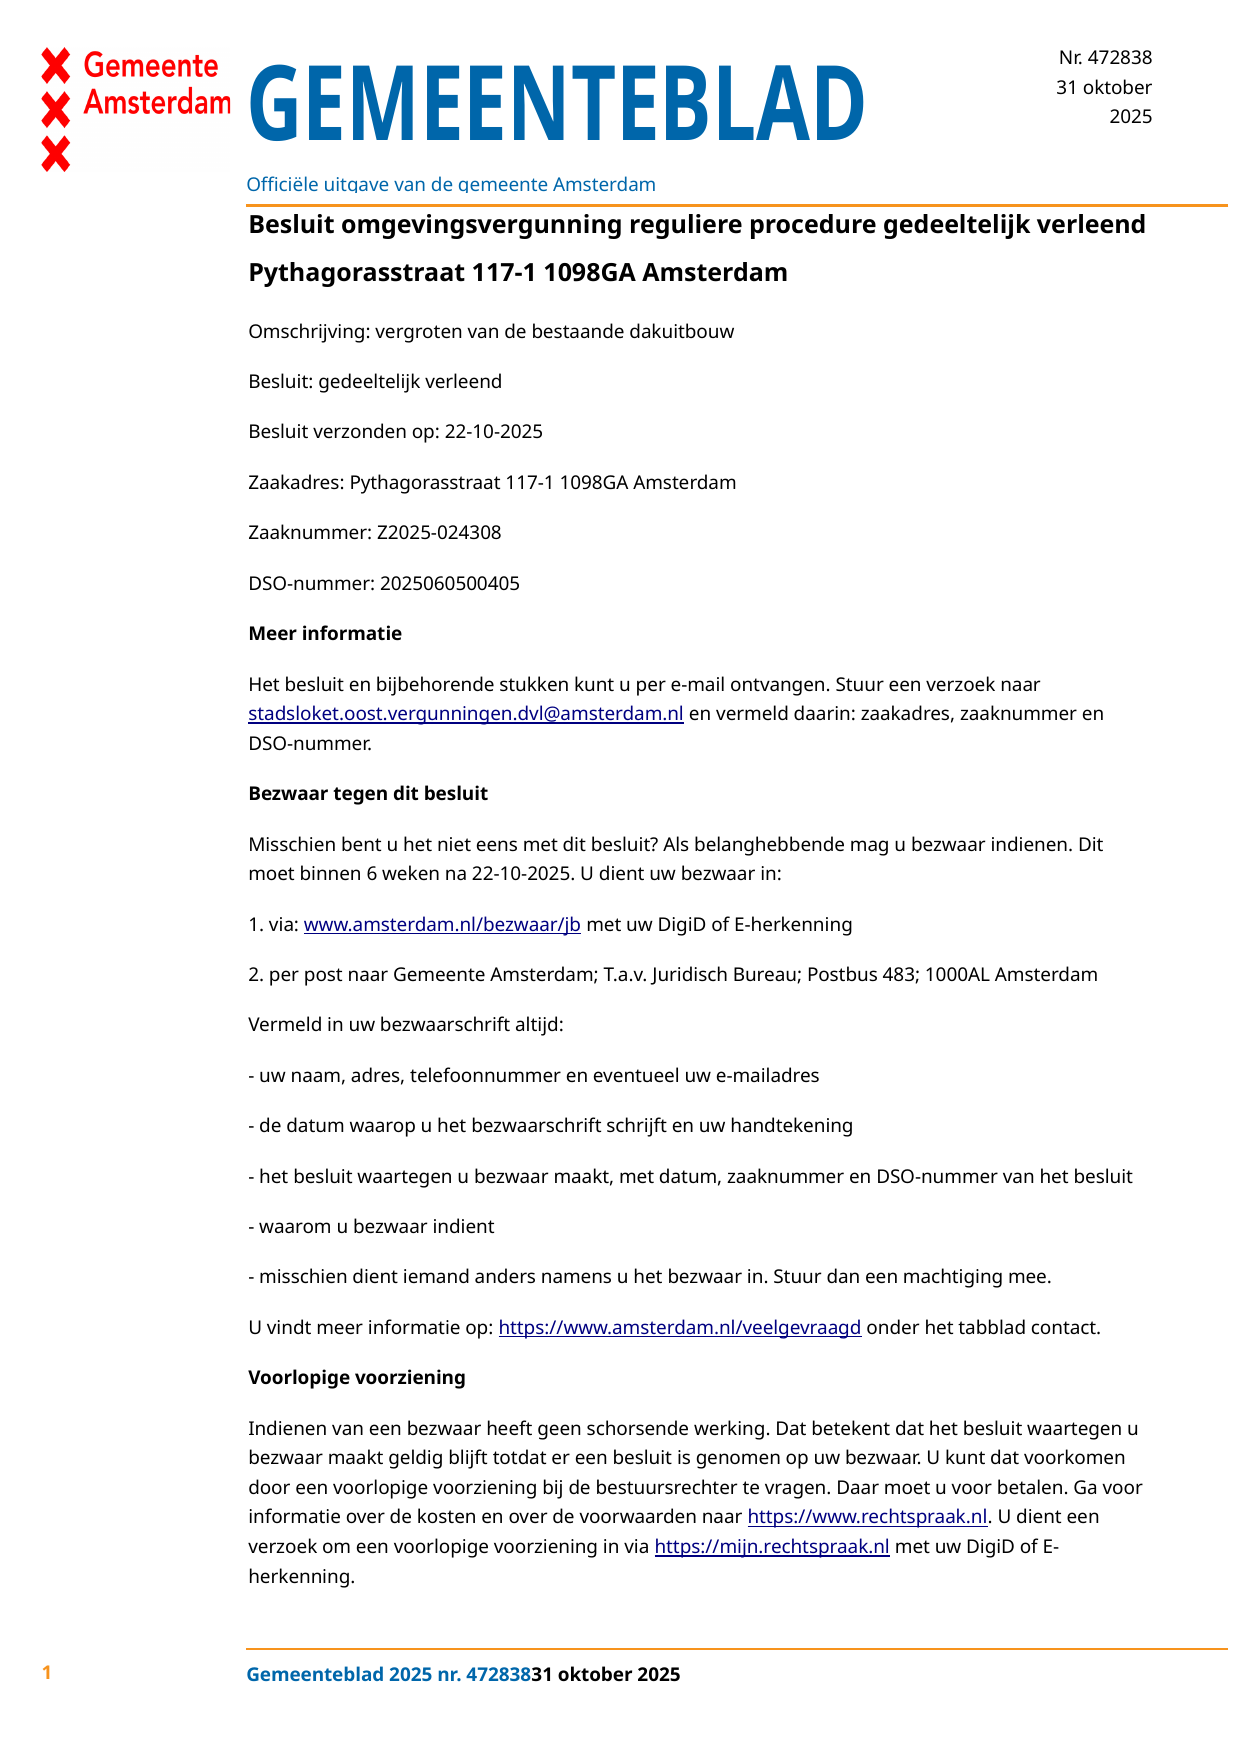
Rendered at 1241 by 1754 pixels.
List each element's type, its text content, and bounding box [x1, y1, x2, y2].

text Zaaknummer: Z2025-024308 [248, 519, 1152, 545]
text Bezwaar tegen dit besluit [248, 780, 1152, 806]
text - het besluit waartegen u bezwaar maakt, met datum, zaaknummer en DSO-nummer van het besluit [248, 1163, 1152, 1189]
text Besluit verzonden op: 22-10-2025 [248, 419, 1152, 444]
text Zaakadres: Pythagorasstraat 117-1 1098GA Amsterdam [248, 469, 1152, 495]
text 2. per post naar Gemeente Amsterdam; T.a.v. Juridisch Bureau; Postbus 483; 1000AL Amsterdam [248, 961, 1152, 987]
text Indienen van een bezwaar heeft geen schorsende werking. Dat betekent dat het besluit waartegen u bezwaar maakt geldig blijft totdat er een besluit is genomen op uw bezwaar. U kunt dat voorkomen door een voorlopige voorziening bij de bestuursrechter te vragen. Daar moet u voor betalen. Ga voor informatie over de kosten en over de voorwaarden naar https://www.rechtspraak.nl. U dient een verzoek om een voorlopige voorziening in via https://mijn.rechtspraak.nl met uw DigiD of E-herkenning. [248, 1415, 1152, 1589]
text Omschrijving: vergroten van de bestaande dakuitbouw [248, 318, 1152, 344]
text Besluit: gedeeltelijk verleend [248, 368, 1152, 394]
text - uw naam, adres, telefoonnummer en eventueel uw e-mailadres [248, 1062, 1152, 1088]
text U vindt meer informatie op: https://www.amsterdam.nl/veelgevraagd onder het tabblad contact. [248, 1314, 1152, 1340]
text Besluit omgevingsvergunning reguliere procedure gedeeltelijk verleend Pythagorasstraat 117-1 1098GA Amsterdam [248, 207, 1152, 288]
text Misschien bent u het niet eens met dit besluit? Als belanghebbende mag u bezwaar indienen. Dit moet binnen 6 weken na 22-10-2025. U dient uw bezwaar in: [248, 831, 1152, 886]
text Meer informatie [248, 620, 1152, 646]
text Vermeld in uw bezwaarschrift altijd: [248, 1012, 1152, 1037]
text - de datum waarop u het bezwaarschrift schrijft en uw handtekening [248, 1112, 1152, 1138]
text 1. via: www.amsterdam.nl/bezwaar/jb met uw DigiD of E-herkenning [248, 911, 1152, 937]
text Voorlopige voorziening [248, 1364, 1152, 1390]
picture [41, 47, 231, 172]
text - misschien dient iemand anders namens u het bezwaar in. Stuur dan een machtiging mee. [248, 1264, 1152, 1289]
text - waarom u bezwaar indient [248, 1213, 1152, 1239]
text DSO-nummer: 2025060500405 [248, 570, 1152, 596]
text Het besluit en bijbehorende stukken kunt u per e-mail ontvangen. Stuur een verzoek naar stadsloket.oost.vergunningen.dvl@amsterdam.nl en vermeld daarin: zaakadres, zaaknummer en DSO-nummer. [248, 671, 1152, 756]
